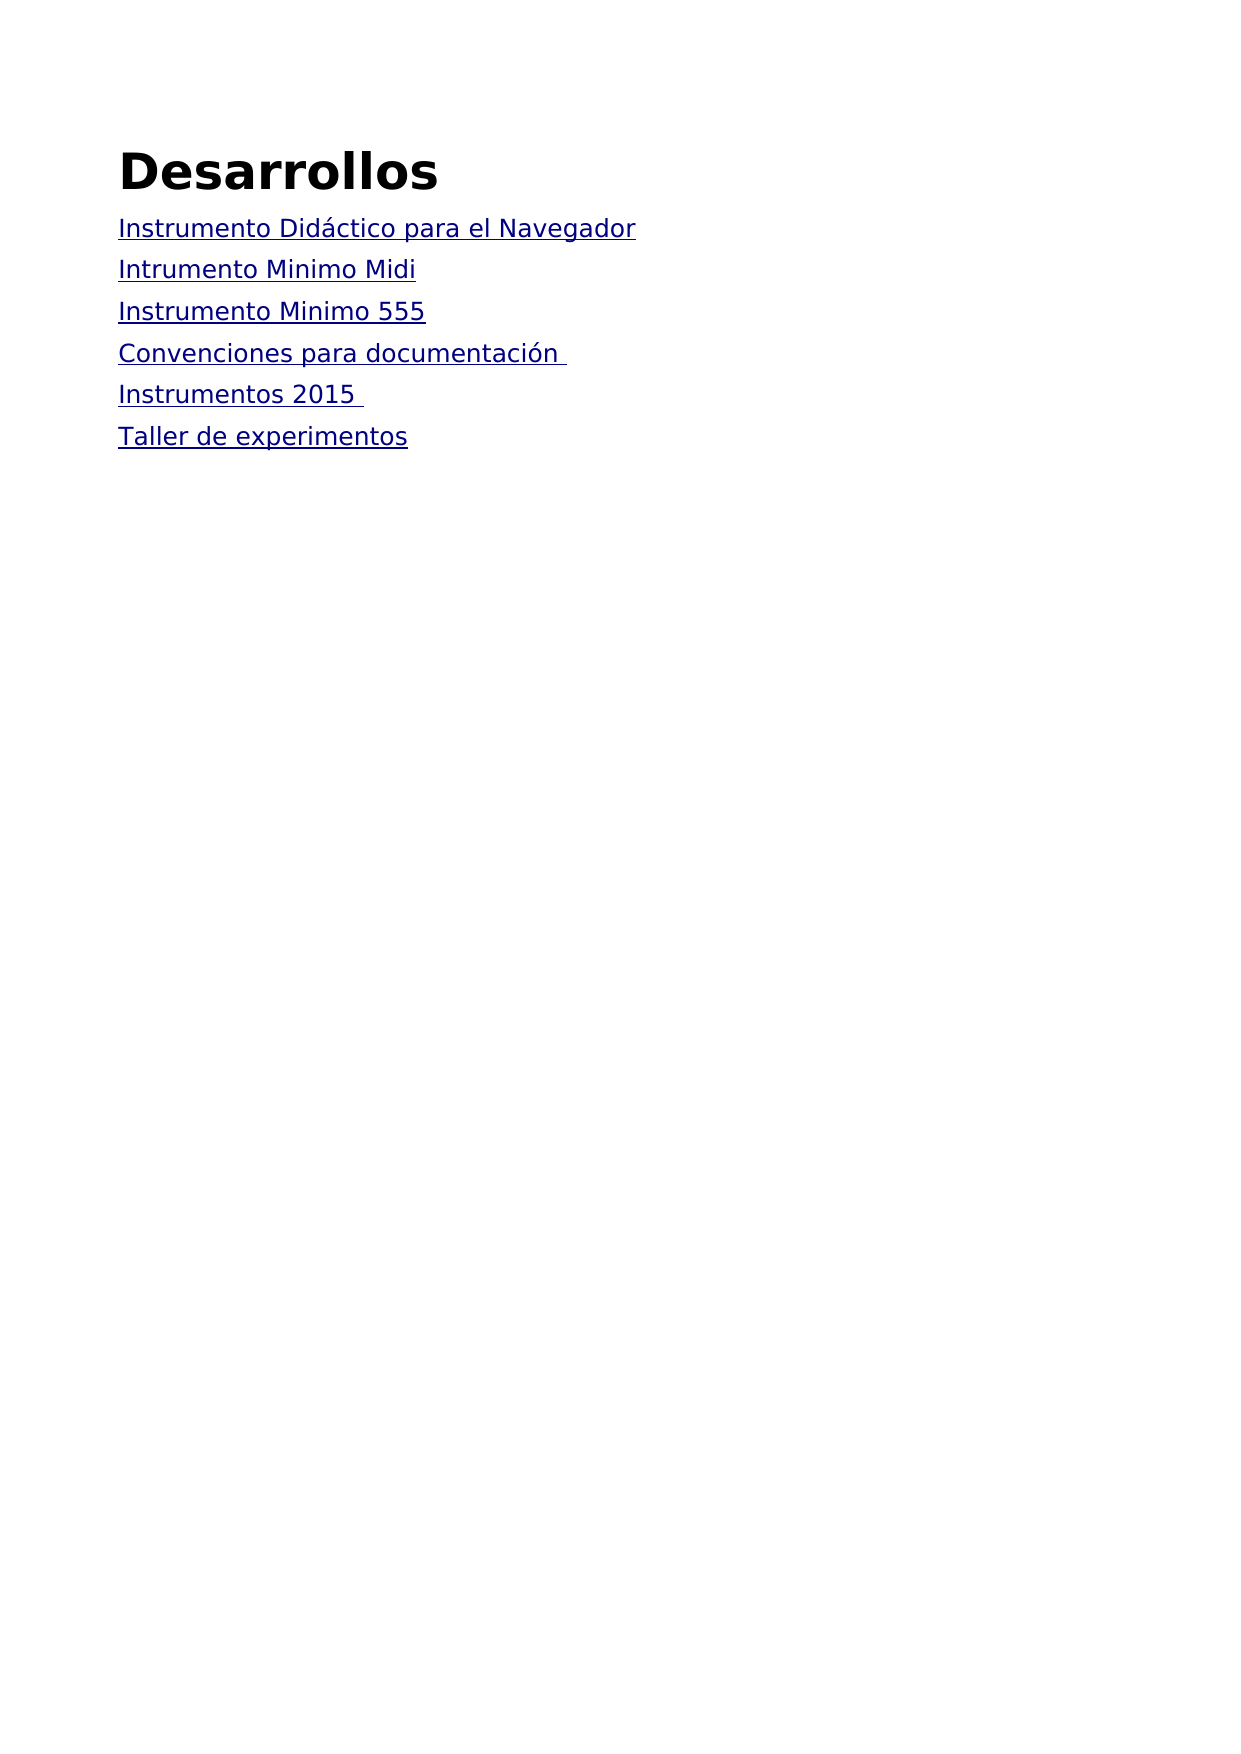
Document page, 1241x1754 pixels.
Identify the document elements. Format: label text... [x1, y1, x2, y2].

text Taller de experimentos [118, 422, 1122, 451]
subtitle Desarrollos [118, 143, 1122, 201]
text Instrumento Didáctico para el Navegador [118, 214, 1122, 243]
text Instrumentos 2015 [118, 381, 1122, 410]
text Instrumento Minimo 555 [118, 297, 1122, 326]
text Convenciones para documentación [118, 339, 1122, 368]
text Intrumento Minimo Midi [118, 256, 1122, 285]
